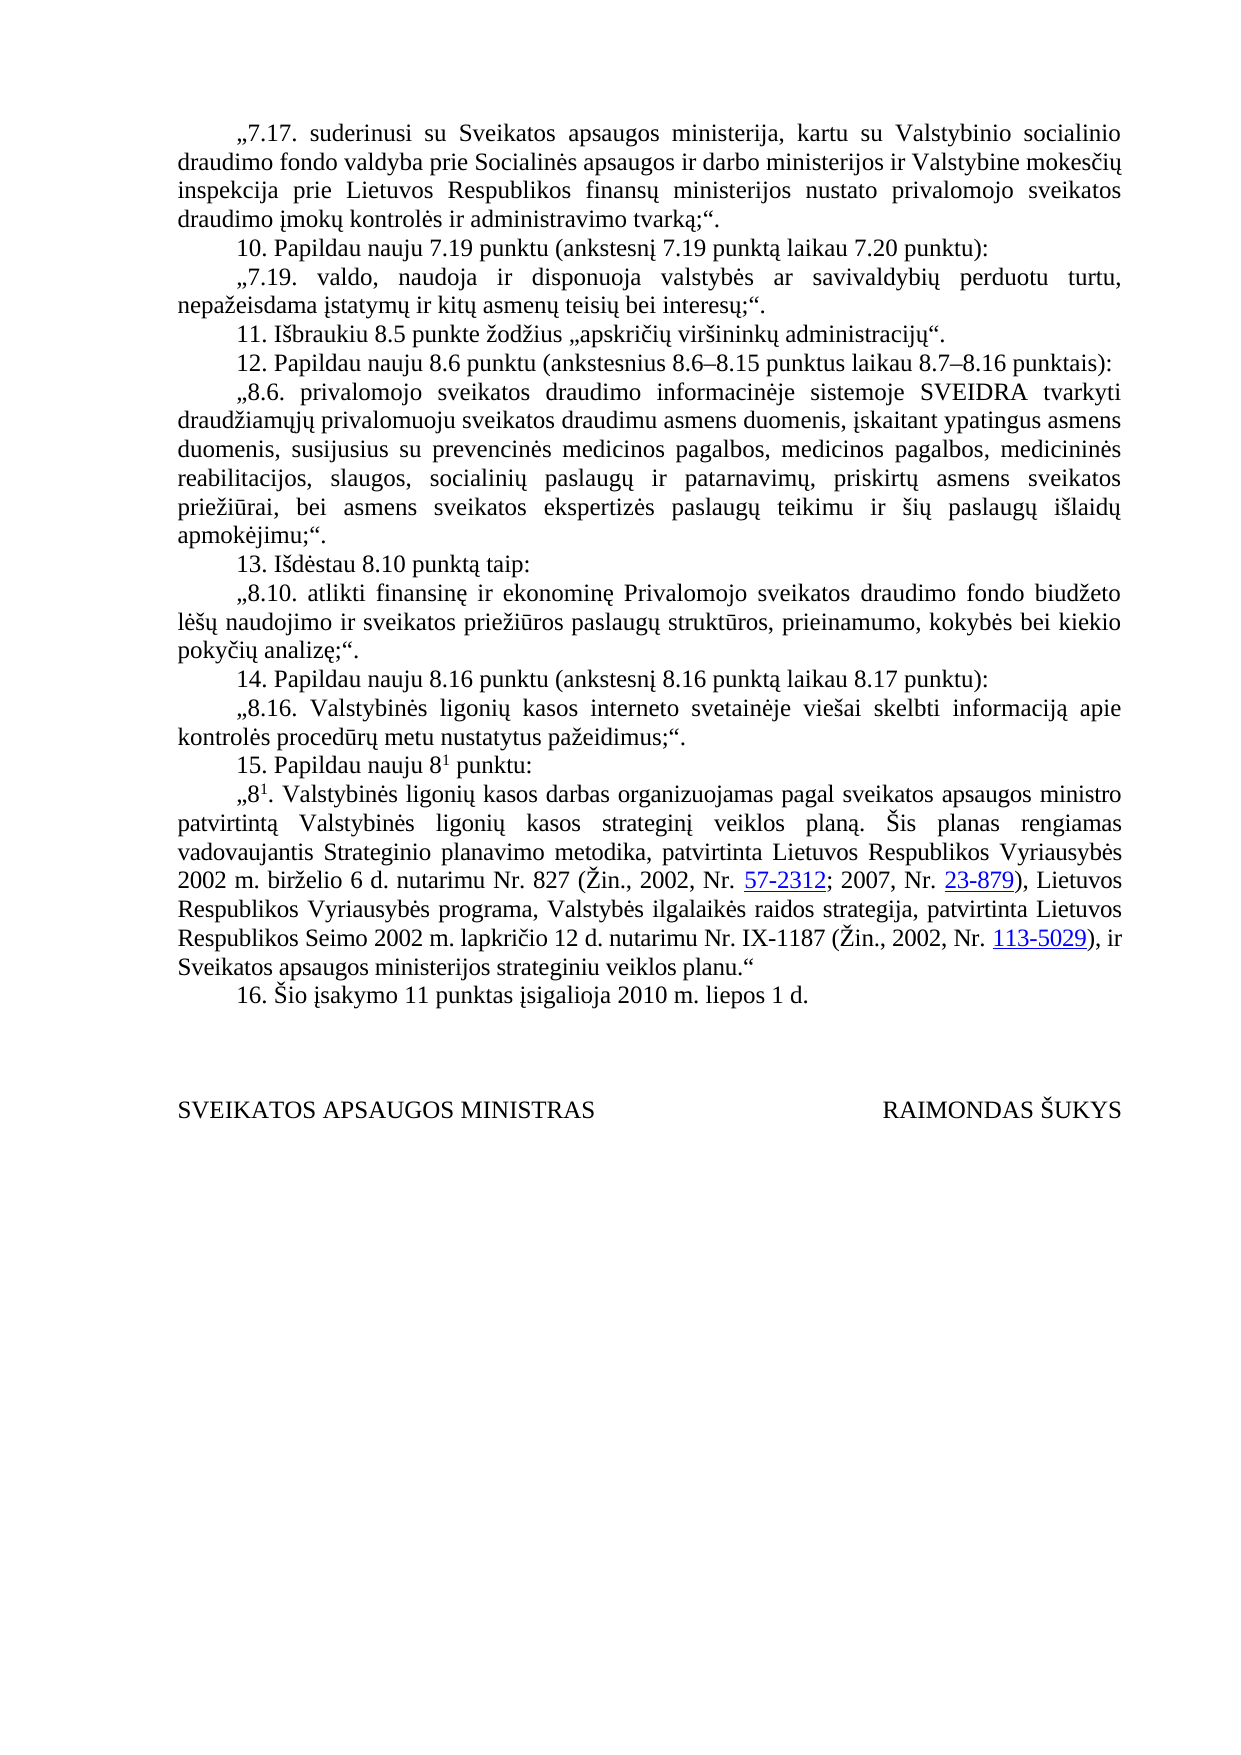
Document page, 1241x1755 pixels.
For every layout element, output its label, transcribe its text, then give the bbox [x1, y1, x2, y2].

text 13. Išdėstau 8.10 punktą taip: [177, 549, 1122, 578]
text „8.10. atlikti finansinę ir ekonominę Privalomojo sveikatos draudimo fondo biudžeto lėšų naudojimo ir sveikatos priežiūros paslaugų struktūros, prieinamumo, kokybės bei kiekio pokyčių analizę;“. [177, 578, 1122, 664]
text „8.16. Valstybinės ligonių kasos interneto svetainėje viešai skelbti informaciją apie kontrolės procedūrų metu nustatytus pažeidimus;“. [177, 693, 1122, 751]
text 12. Papildau nauju 8.6 punktu (ankstesnius 8.6–8.15 punktus laikau 8.7–8.16 punktais): [177, 348, 1122, 377]
text „7.19. valdo, naudoja ir disponuoja valstybės ar savivaldybių perduotu turtu, nepažeisdama įstatymų ir kitų asmenų teisių bei interesų;“. [177, 262, 1122, 319]
text „8.6. privalomojo sveikatos draudimo informacinėje sistemoje SVEIDRA tvarkyti draudžiamųjų privalomuoju sveikatos draudimu asmens duomenis, įskaitant ypatingus asmens duomenis, susijusius su prevencinės medicinos pagalbos, medicinos pagalbos, medicininės reabilitacijos, slaugos, socialinių paslaugų ir patarnavimų, priskirtų asmens sveikatos priežiūrai, bei asmens sveikatos ekspertizės paslaugų teikimu ir šių paslaugų išlaidų apmokėjimu;“. [177, 377, 1122, 549]
text 14. Papildau nauju 8.16 punktu (ankstesnį 8.16 punktą laikau 8.17 punktu): [177, 664, 1122, 693]
text 11. Išbraukiu 8.5 punkte žodžius „apskričių viršininkų administracijų“. [177, 319, 1122, 348]
text 16. Šio įsakymo 11 punktas įsigalioja 2010 m. liepos 1 d. [177, 981, 1122, 1009]
text „7.17. suderinusi su Sveikatos apsaugos ministerija, kartu su Valstybinio socialinio draudimo fondo valdyba prie Socialinės apsaugos ir darbo ministerijos ir Valstybine mokesčių inspekcija prie Lietuvos Respublikos finansų ministerijos nustato privalomojo sveikatos draudimo įmokų kontrolės ir administravimo tvarką;“. [177, 118, 1122, 233]
text „81. Valstybinės ligonių kasos darbas organizuojamas pagal sveikatos apsaugos ministro patvirtintą Valstybinės ligonių kasos strateginį veiklos planą. Šis planas rengiamas vadovaujantis Strateginio planavimo metodika, patvirtinta Lietuvos Respublikos Vyriausybės 2002 m. birželio 6 d. nutarimu Nr. 827 (Žin., 2002, Nr. 57-2312; 2007, Nr. 23-879), Lietuvos Respublikos Vyriausybės programa, Valstybės ilgalaikės raidos strategija, patvirtinta Lietuvos Respublikos Seimo 2002 m. lapkričio 12 d. nutarimu Nr. IX-1187 (Žin., 2002, Nr. 113-5029), ir Sveikatos apsaugos ministerijos strateginiu veiklos planu.“ [177, 779, 1122, 981]
text SVEIKATOS APSAUGOS MINISTRAS RAIMONDAS ŠUKYS [177, 1096, 1122, 1124]
text 15. Papildau nauju 81 punktu: [177, 751, 1122, 779]
text 10. Papildau nauju 7.19 punktu (ankstesnį 7.19 punktą laikau 7.20 punktu): [177, 233, 1122, 262]
